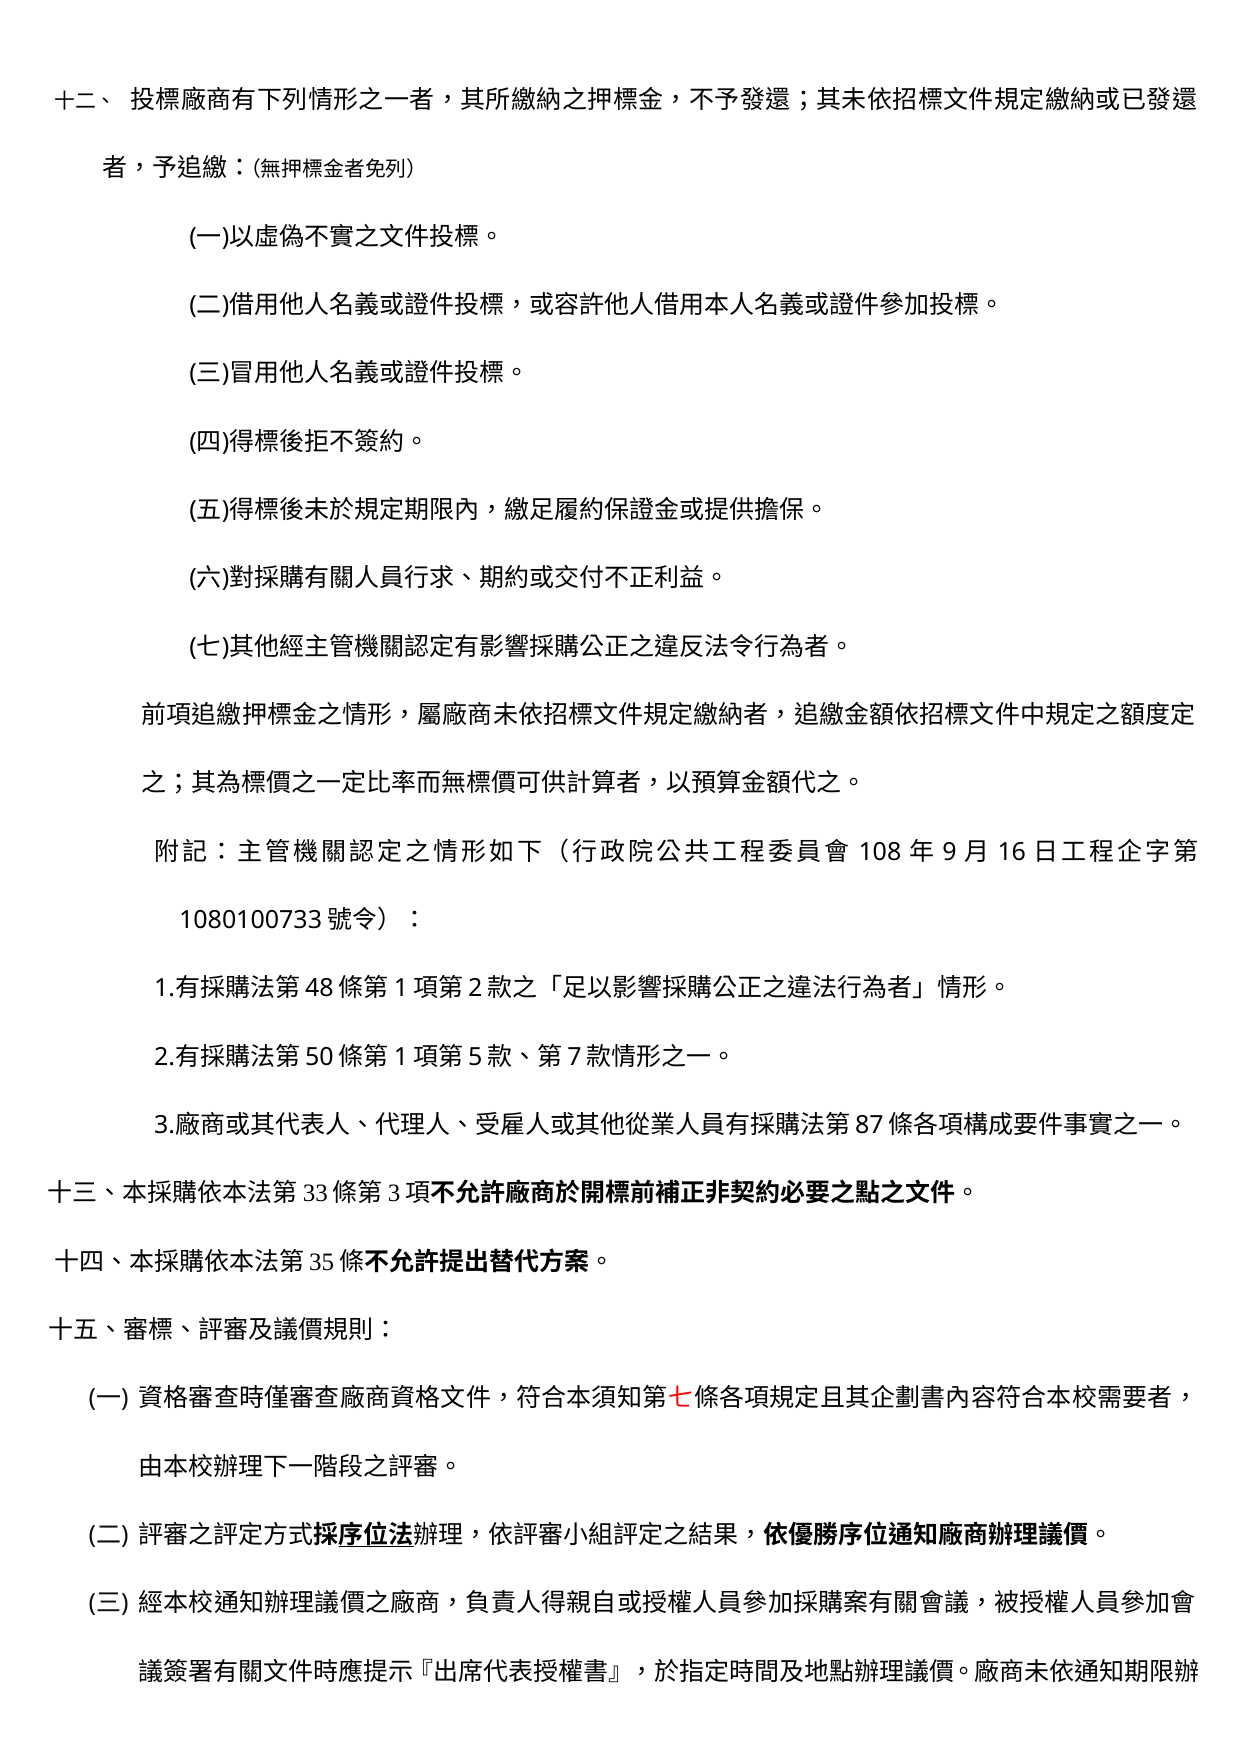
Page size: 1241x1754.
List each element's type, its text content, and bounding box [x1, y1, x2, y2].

list 投標廠商有下列情形之一者，其所繳納之押標金，不予發還；其未依招標文件規定繳納或已發還者，予追繳：（無押標金者免列） [54, 63, 1199, 200]
text (三)冒用他人名義或證件投標。 [129, 337, 1199, 405]
text (六)對採購有關人員行求、期約或交付不正利益。 [129, 542, 1199, 610]
text (五)得標後未於規定期限內，繳足履約保證金或提供擔保。 [129, 473, 1199, 542]
text 1.有採購法第48條第1項第2款之「足以影響採購公正之違法行為者」情形。 [154, 952, 1199, 1020]
list 資格審查時僅審查廠商資格文件，符合本須知第七條各項規定且其企劃書內容符合本校需要者，由本校辦理下一階段之評審。 [88, 1362, 1199, 1498]
text 十三、本採購依本法第33條第3項不允許廠商於開標前補正非契約必要之點之文件。 [41, 1157, 1199, 1225]
text 十五、審標、評審及議價規則： [41, 1293, 1199, 1362]
text 2.有採購法第50條第1項第5款、第7款情形之一。 [154, 1020, 1199, 1088]
text (七)其他經主管機關認定有影響採購公正之違反法令行為者。 [129, 610, 1199, 678]
text 3.廠商或其代表人、代理人、受雇人或其他從業人員有採購法第87條各項構成要件事實之一。 [154, 1088, 1199, 1157]
text (四)得標後拒不簽約。 [129, 405, 1199, 473]
list 評審之評定方式採序位法辦理，依評審小組評定之結果，依優勝序位通知廠商辦理議價。 [88, 1498, 1199, 1567]
text 前項追繳押標金之情形，屬廠商未依招標文件規定繳納者，追繳金額依招標文件中規定之額度定之；其為標價之一定比率而無標價可供計算者，以預算金額代之。 [141, 678, 1199, 815]
text 附記：主管機關認定之情形如下（行政院公共工程委員會108年9月16日工程企字第1080100733號令）： [154, 815, 1199, 952]
text (一)以虛偽不實之文件投標。 [129, 200, 1199, 268]
text 十四、本採購依本法第35條不允許提出替代方案。 [54, 1225, 1199, 1293]
text (二)借用他人名義或證件投標，或容許他人借用本人名義或證件參加投標。 [129, 268, 1199, 337]
list 經本校通知辦理議價之廠商，負責人得親自或授權人員參加採購案有關會議，被授權人員參加會議簽署有關文件時應提示『出席代表授權書』，於指定時間及地點辦理議價。廠商未依通知期限辦 [88, 1567, 1199, 1703]
